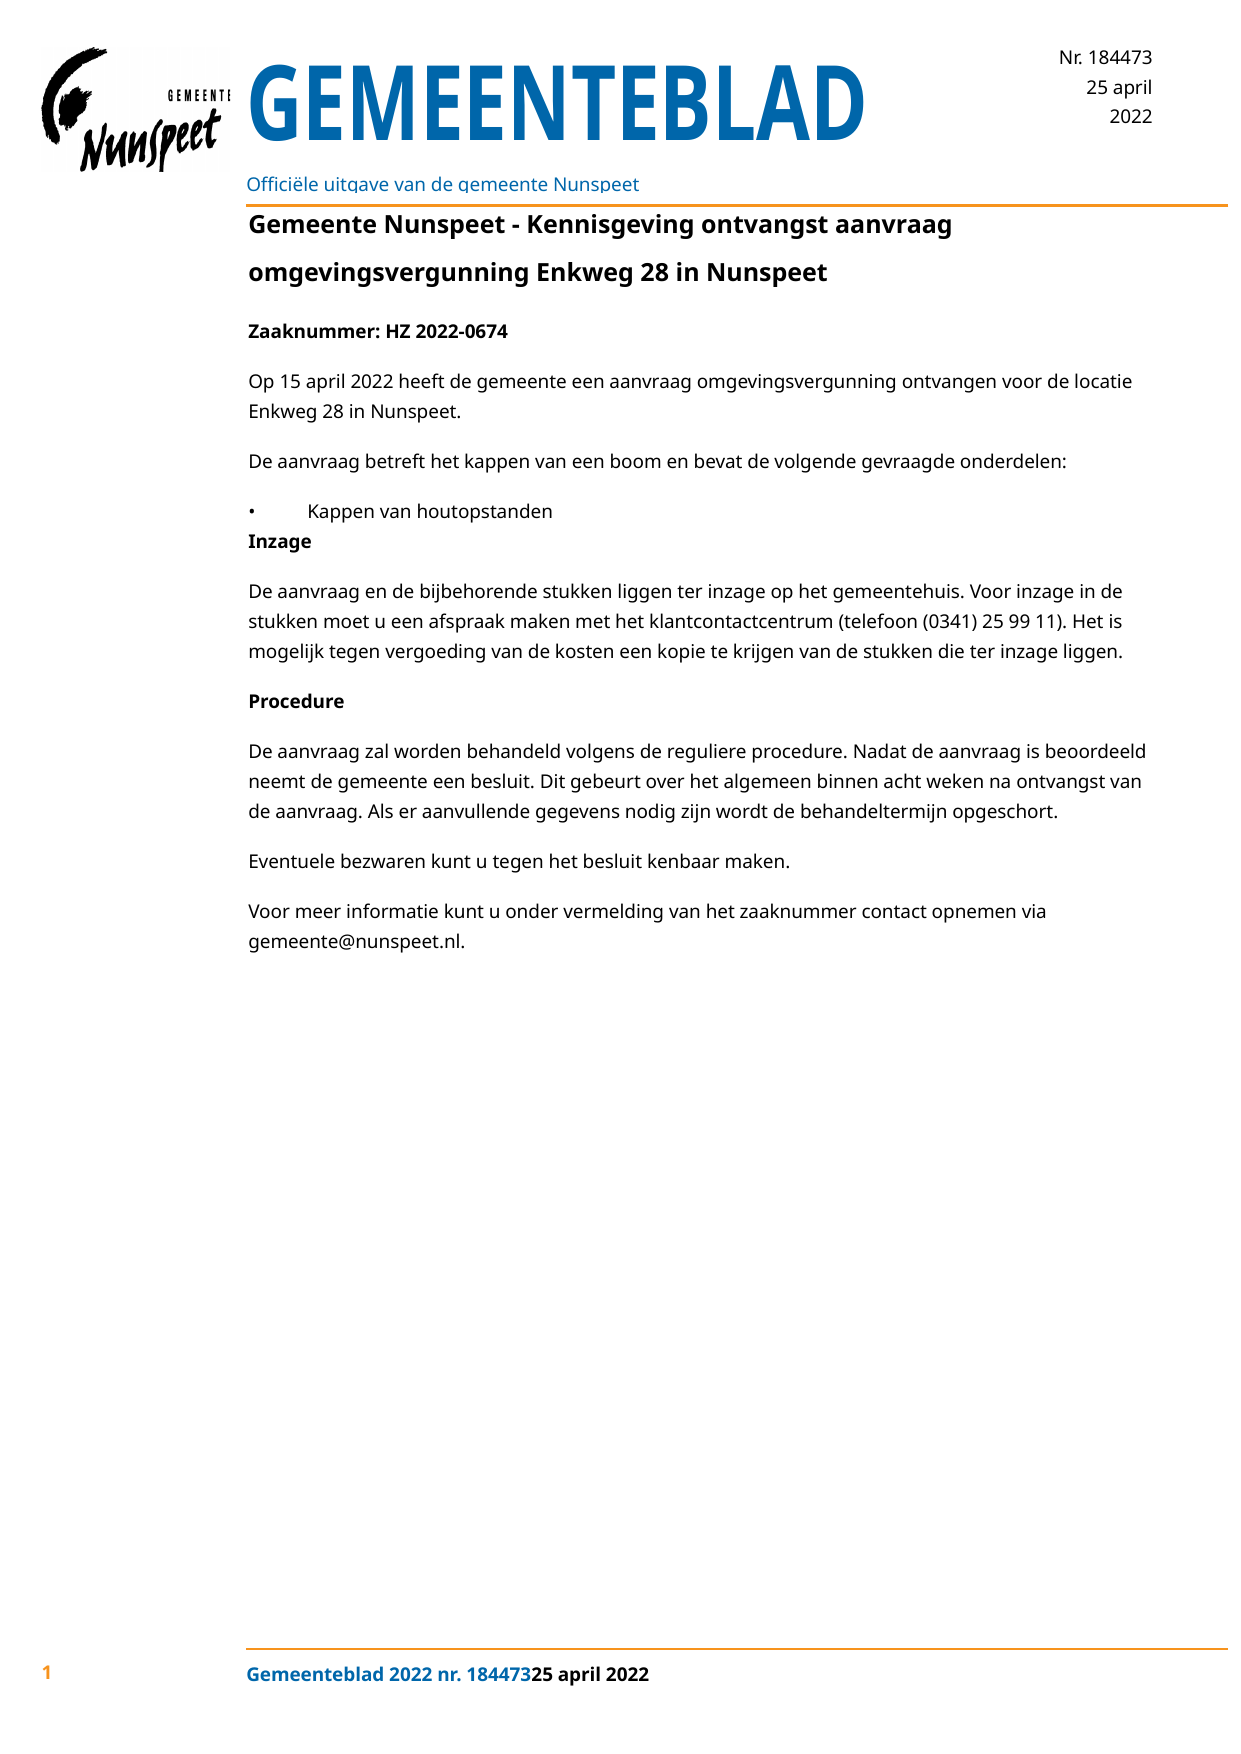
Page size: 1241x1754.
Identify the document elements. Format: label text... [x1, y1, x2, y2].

text Gemeente Nunspeet - Kennisgeving ontvangst aanvraag omgevingsvergunning Enkweg 28 in Nunspeet [248, 207, 1152, 288]
text Eventuele bezwaren kunt u tegen het besluit kenbaar maken. [248, 848, 1152, 874]
text Op 15 april 2022 heeft de gemeente een aanvraag omgevingsvergunning ontvangen voor de locatie Enkweg 28 in Nunspeet. [248, 368, 1152, 424]
text De aanvraag en de bijbehorende stukken liggen ter inzage op het gemeentehuis. Voor inzage in de stukken moet u een afspraak maken met het klantcontactcentrum (telefoon (0341) 25 99 11). Het is mogelijk tegen vergoeding van de kosten een kopie te krijgen van de stukken die ter inzage liggen. [248, 579, 1152, 664]
text Inzage [248, 528, 1152, 554]
text De aanvraag zal worden behandeld volgens de reguliere procedure. Nadat de aanvraag is beoordeeld neemt de gemeente een besluit. Dit gebeurt over het algemeen binnen acht weken na ontvangst van de aanvraag. Als er aanvullende gegevens nodig zijn wordt de behandeltermijn opgeschort. [248, 739, 1152, 824]
text Procedure [248, 688, 1152, 714]
text Voor meer informatie kunt u onder vermelding van het zaaknummer contact opnemen via gemeente@nunspeet.nl. [248, 899, 1152, 954]
picture [41, 47, 231, 172]
text De aanvraag betreft het kappen van een boom en bevat de volgende gevraagde onderdelen: [248, 448, 1152, 474]
list Kappen van houtopstanden [248, 499, 1152, 524]
text Zaaknummer: HZ 2022-0674 [248, 318, 1152, 344]
